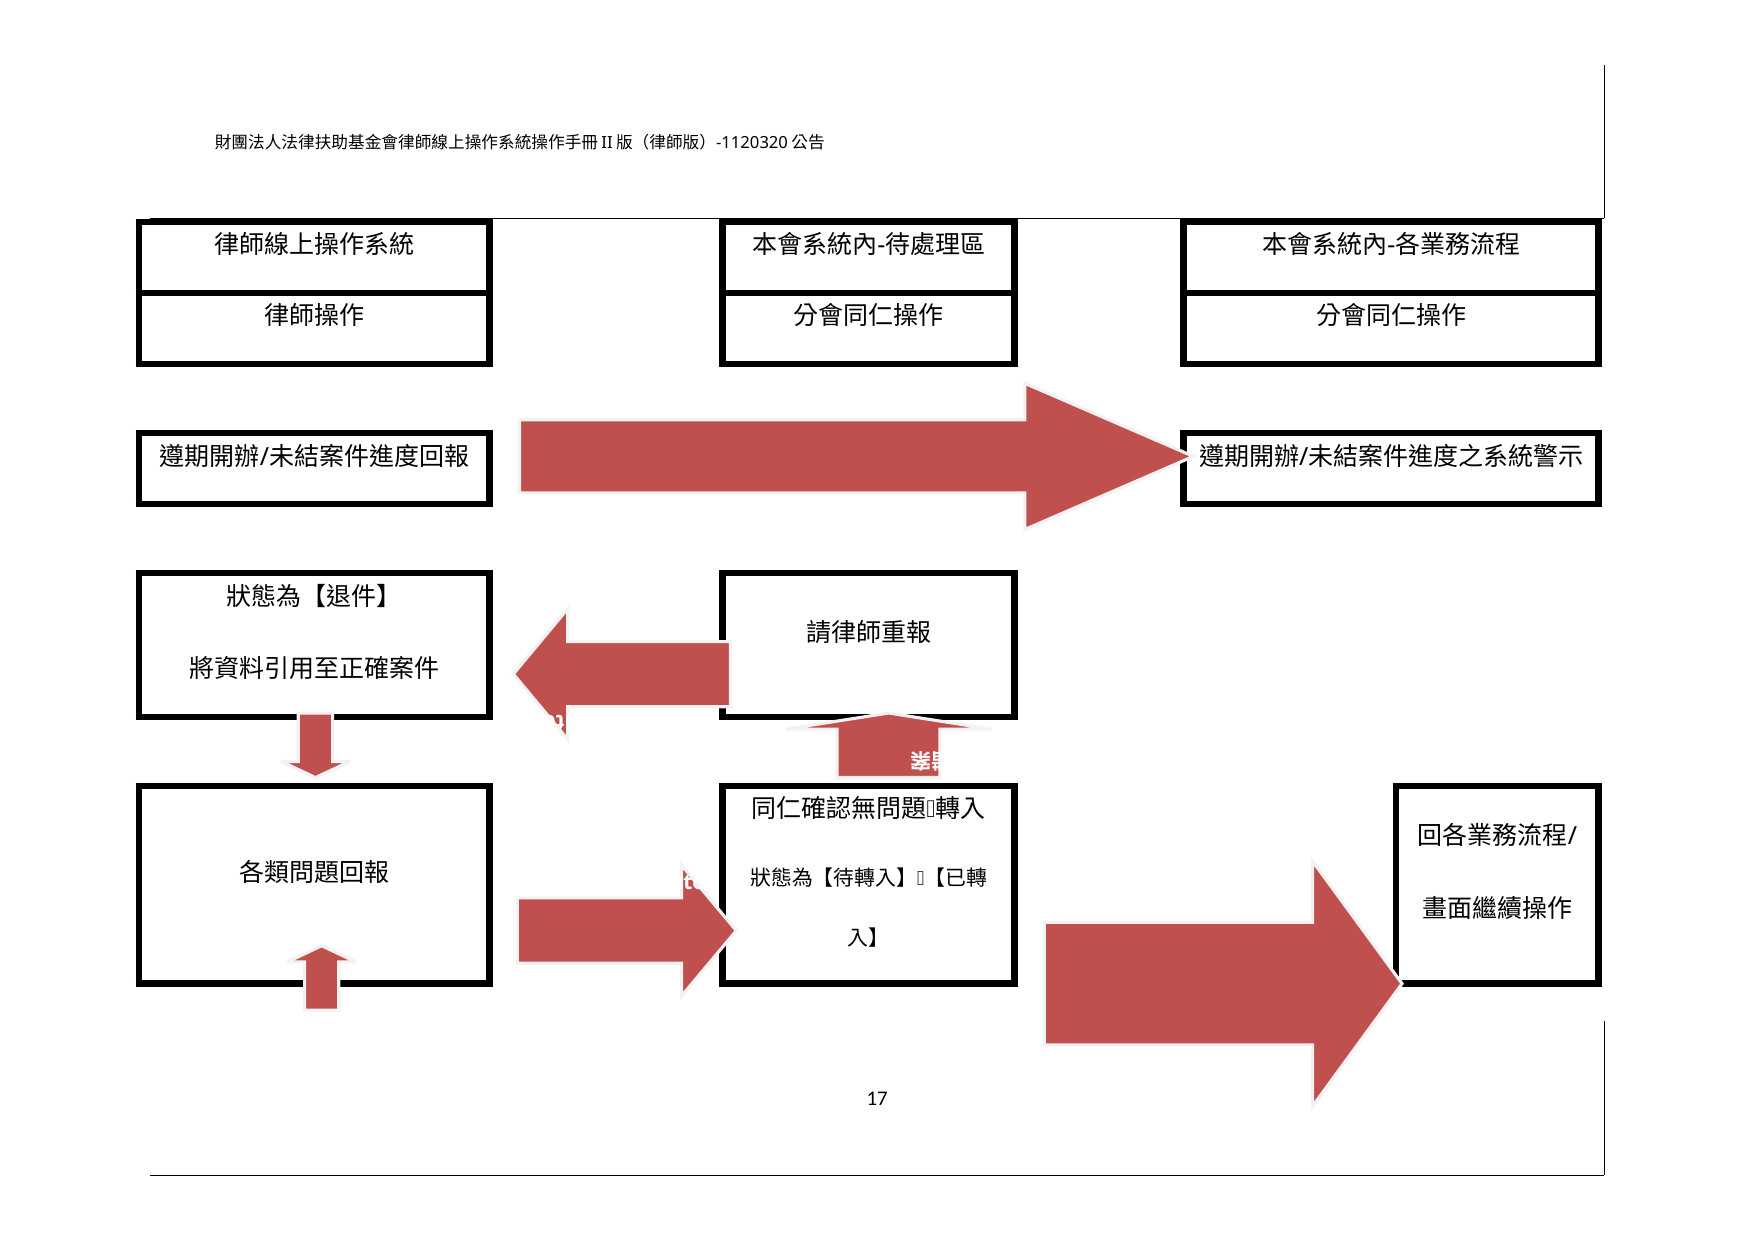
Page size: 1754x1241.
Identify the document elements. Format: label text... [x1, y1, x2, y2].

table_cell 狀態為【退件】 將資料引用至正確案件 [142, 576, 486, 713]
table_cell 回各業務流程/畫面繼續操作 [1399, 789, 1595, 980]
table_cell [493, 570, 719, 713]
table_cell [1184, 570, 1598, 713]
table_header [1018, 219, 1180, 289]
table_cell [1184, 714, 1598, 782]
table_cell [1015, 501, 1183, 570]
table_cell [139, 720, 489, 782]
table_cell [1015, 714, 1183, 782]
table_header [493, 219, 719, 289]
table_cell 請律師重報 [726, 576, 1011, 713]
table_cell [1097, 465, 1180, 501]
table_header 律師線上操作系統 [142, 225, 486, 289]
table_cell [1184, 367, 1598, 430]
table_cell [139, 507, 489, 570]
table_cell [1015, 361, 1183, 430]
table_cell 各類問題回報 [142, 789, 486, 980]
table_cell [1139, 430, 1180, 448]
table_cell [1018, 290, 1180, 361]
table_cell 分會同仁操作 [726, 296, 1011, 361]
table_cell [723, 367, 1014, 418]
table_cell 律師操作 [142, 296, 486, 361]
table_cell [490, 714, 722, 782]
table_cell [570, 709, 719, 713]
table_cell 遵期開辦/未結案件進度之系統警示 [1187, 436, 1595, 501]
table_cell [698, 955, 719, 980]
table_cell [490, 361, 722, 430]
table_cell [723, 495, 1014, 501]
table_cell [493, 290, 719, 361]
table_cell [1018, 783, 1183, 980]
table_cell [1015, 495, 1023, 501]
table_cell [493, 430, 722, 501]
table_cell [1184, 507, 1598, 570]
table_cell [1184, 783, 1393, 967]
table_cell 分會同仁操作 [1187, 296, 1595, 361]
table_cell [723, 720, 1014, 782]
table_cell [490, 501, 722, 570]
table_cell [723, 501, 1014, 570]
table_cell [139, 367, 489, 430]
table_cell [674, 714, 684, 720]
table_header 本會系統內-各業務流程 [1187, 225, 1595, 289]
table_cell 遵期開辦/未結案件進度回報 [142, 436, 486, 501]
table_cell [493, 783, 719, 980]
table_cell [1018, 570, 1183, 713]
table_cell 同仁確認無問題🡪轉入 狀態為【待轉入】🡪【已轉入】 [726, 789, 1011, 980]
table_header 本會系統內-待處理區 [726, 225, 1011, 289]
